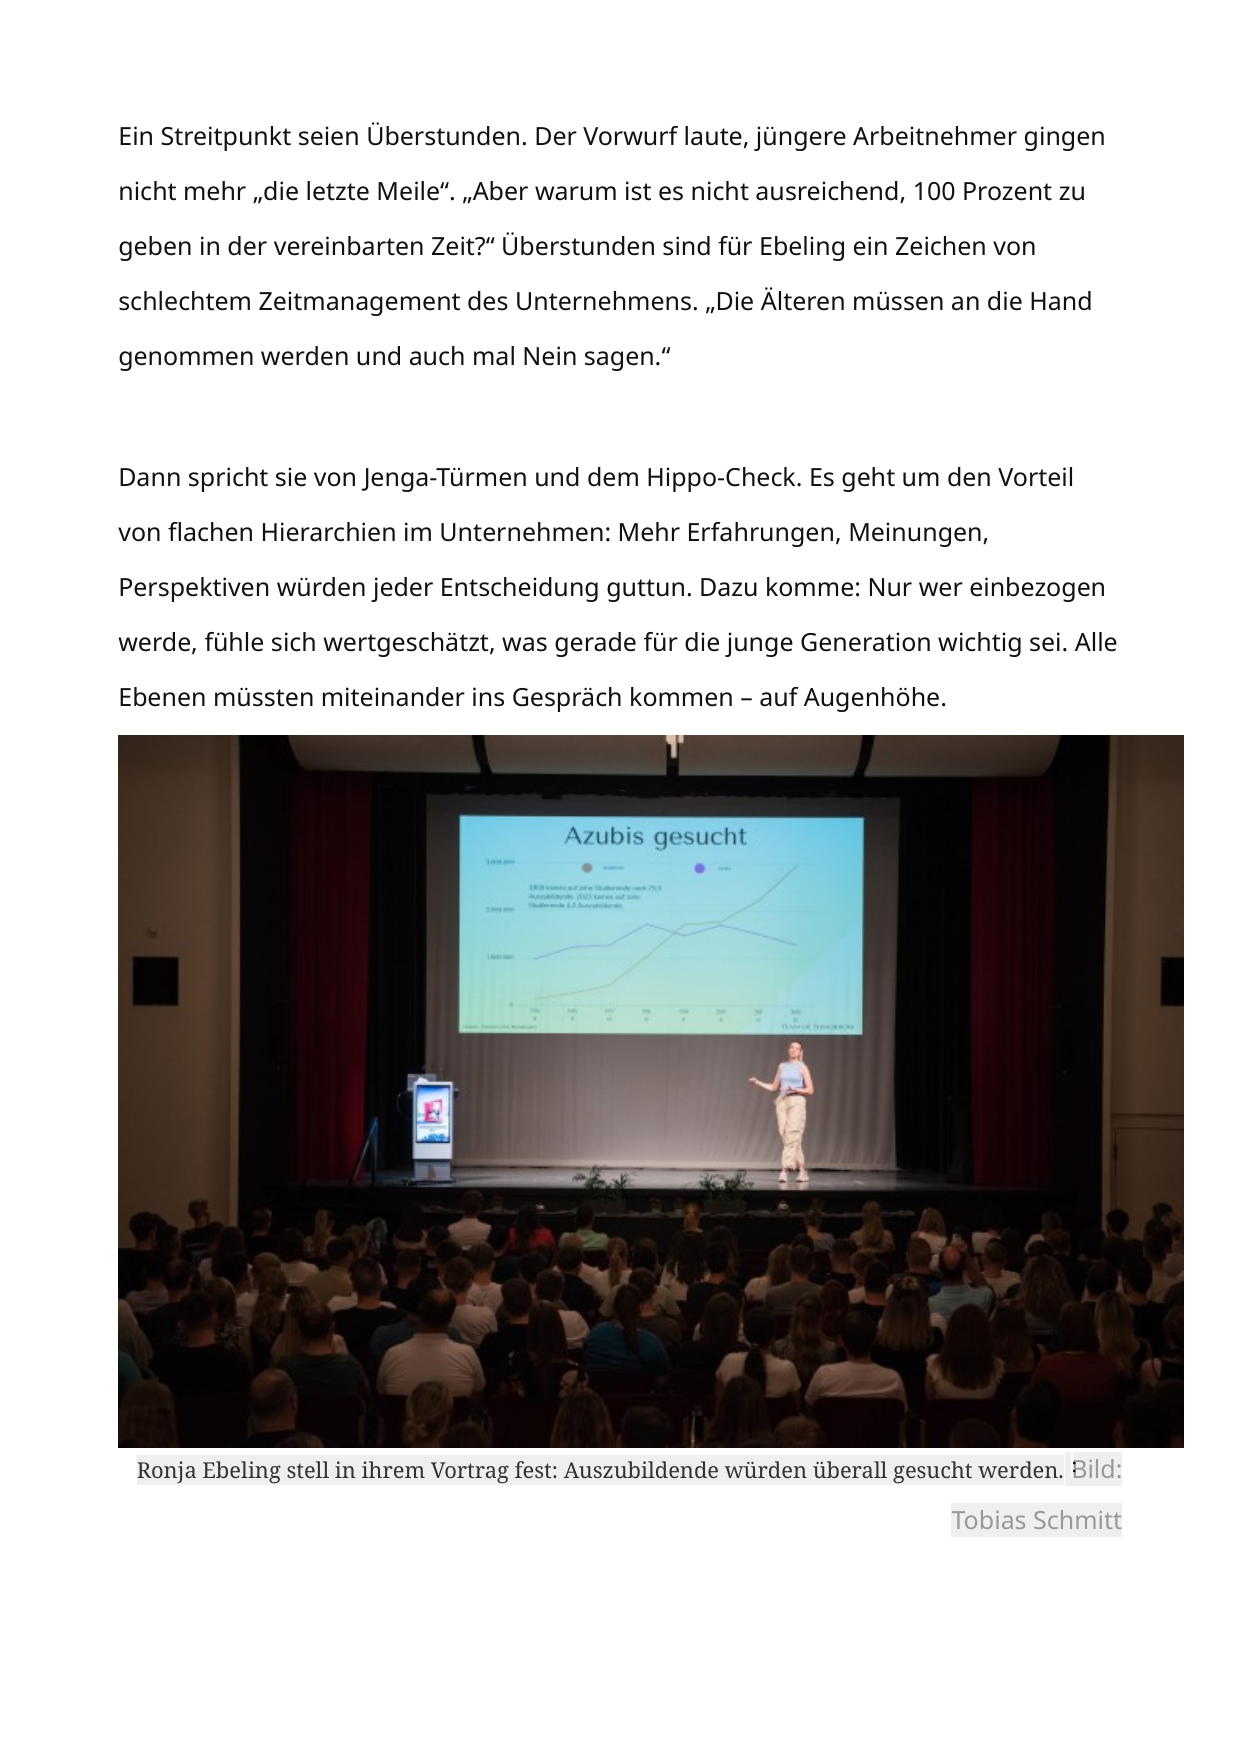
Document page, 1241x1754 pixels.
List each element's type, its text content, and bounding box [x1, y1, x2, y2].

picture [118, 735, 1184, 1448]
text Ronja Ebeling stell in ihrem Vortrag fest: Auszubildende würden überall gesucht werden. Bild: Tobias Schmitt [118, 1452, 1122, 1537]
text Ein Streitpunkt seien Überstunden. Der Vorwurf laute, jüngere Arbeitnehmer gingen nicht mehr „die letzte Meile“. „Aber warum ist es nicht ausreichend, 100 Prozent zu geben in der vereinbarten Zeit?“ Überstunden sind für Ebeling ein Zeichen von schlechtem Zeitmanagement des Unternehmens. „Die Älteren müssen an die Hand genommen werden und auch mal Nein sagen.“ [118, 118, 1122, 373]
text Dann spricht sie von Jenga-Türmen und dem Hippo-Check. Es geht um den Vorteil von flachen Hierarchien im Unternehmen: Mehr Erfahrungen, Meinungen, Perspektiven würden jeder Entscheidung guttun. Dazu komme: Nur wer einbezogen werde, fühle sich wertgeschätzt, was gerade für die junge Generation wichtig sei. Alle Ebenen müssten miteinander ins Gespräch kommen – auf Augenhöhe. [118, 460, 1122, 714]
